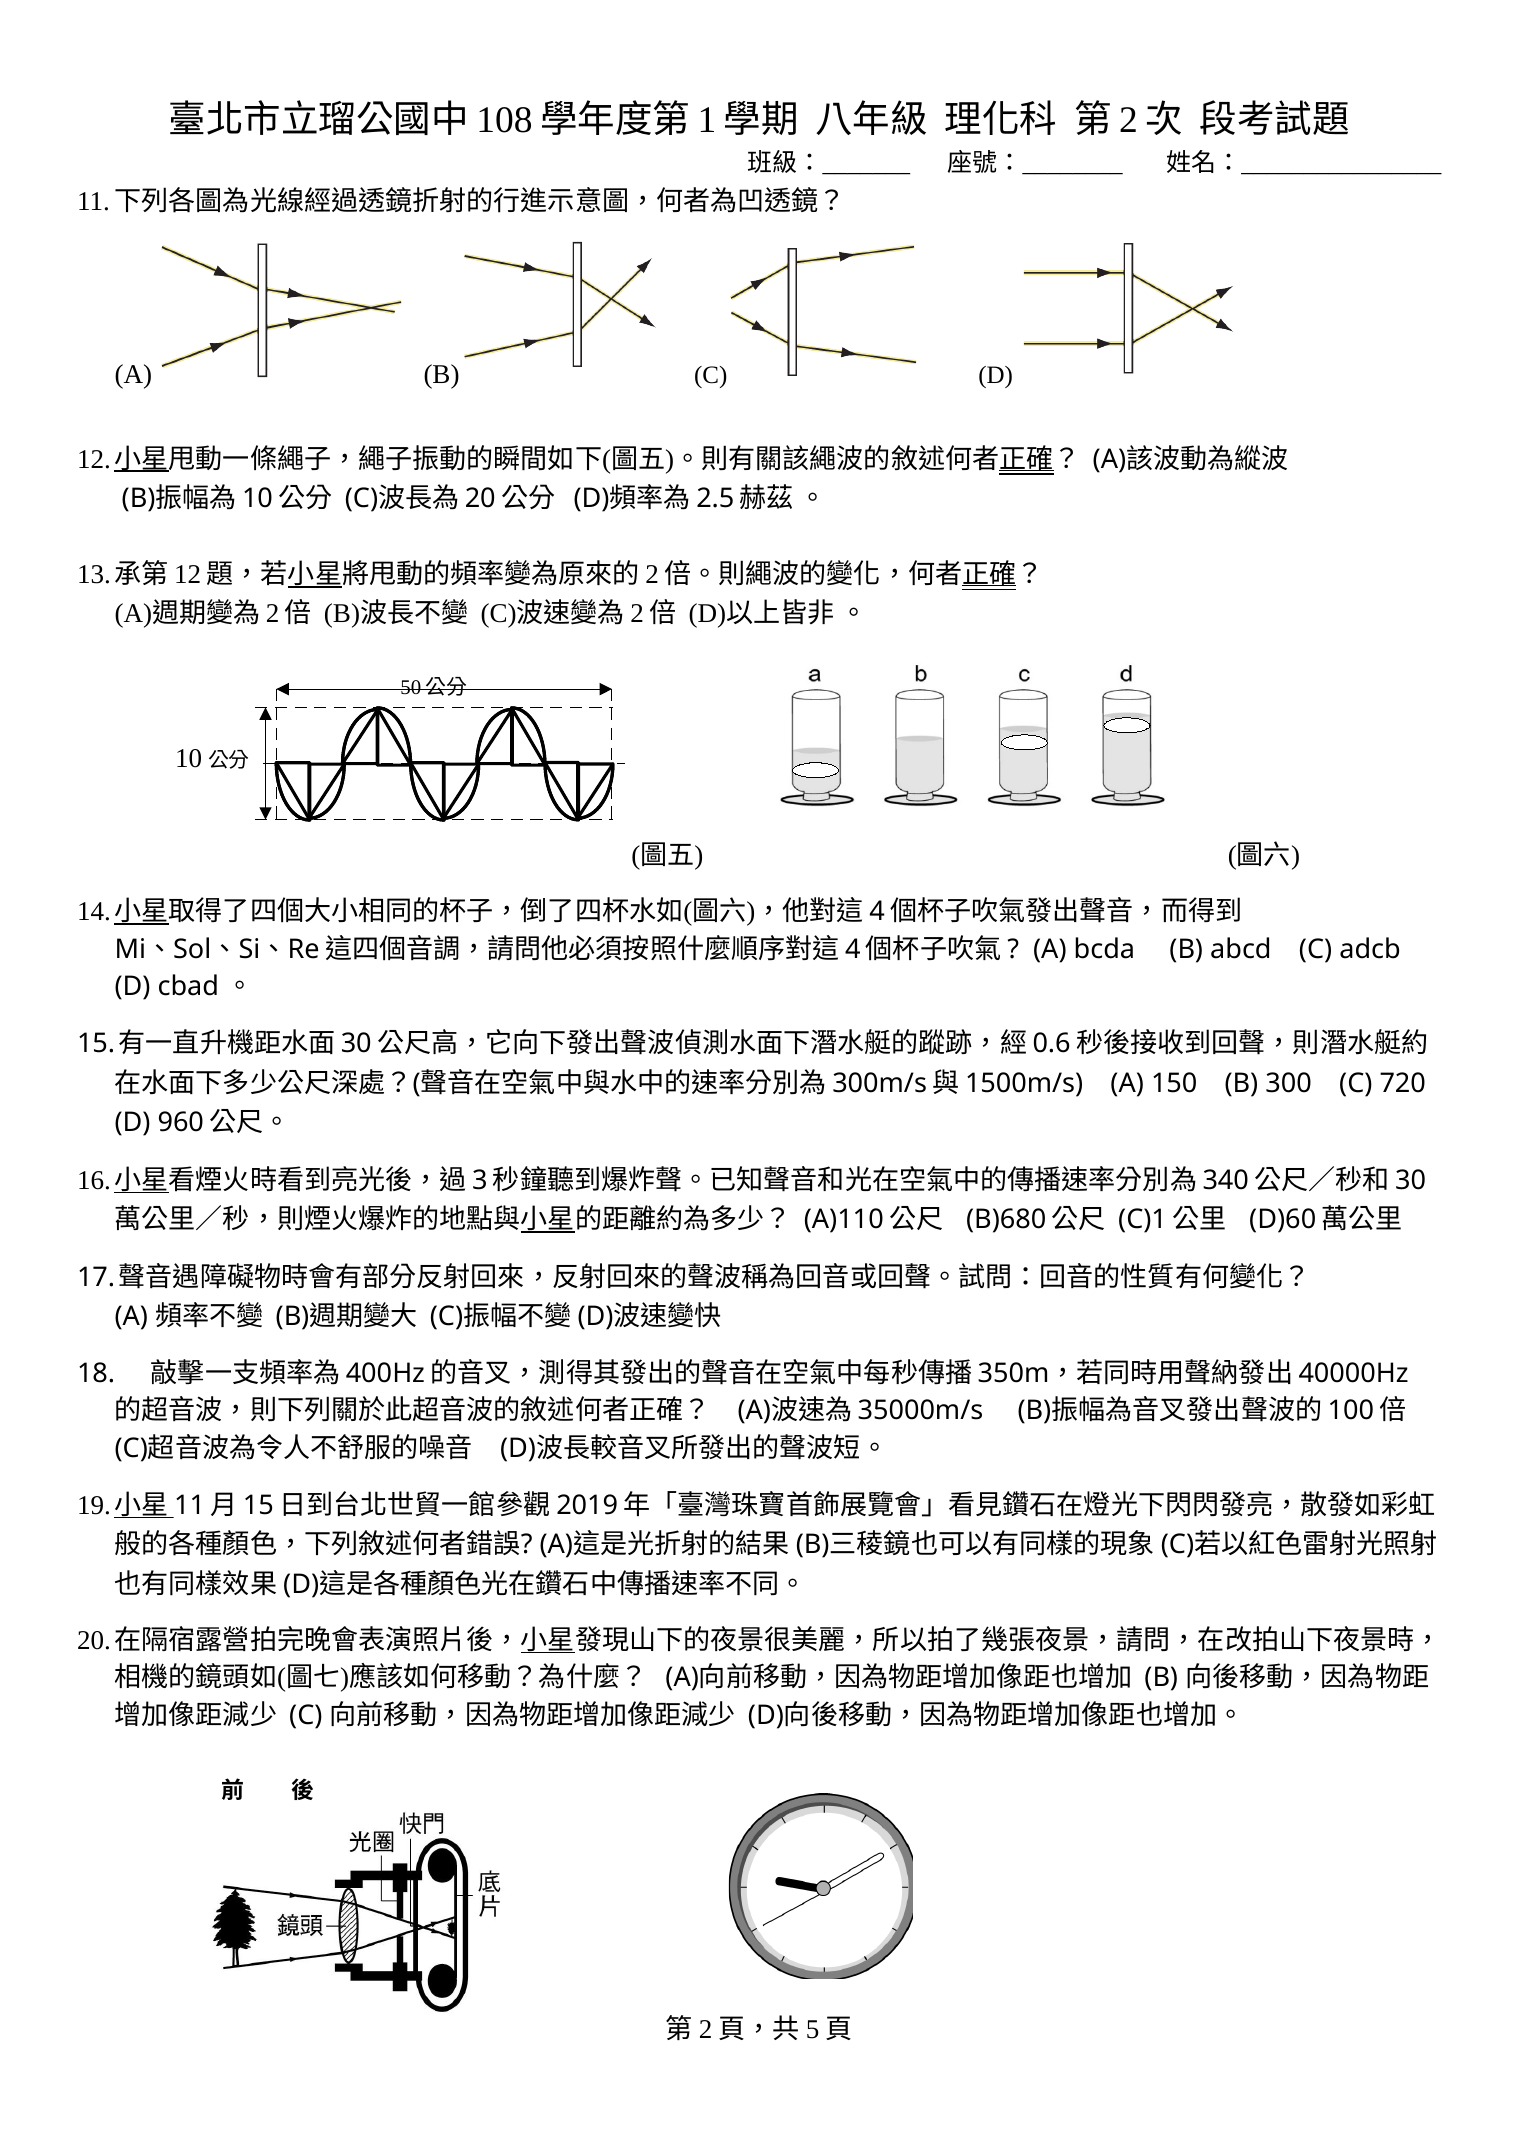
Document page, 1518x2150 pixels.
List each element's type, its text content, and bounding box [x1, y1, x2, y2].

list 聲音遇障礙物時會有部分反射回來，反射回來的聲波稱為回音或回聲。試問：回音的性質有何變化？ (A) 頻率不變 (B)週期變大 (C)振幅不變 (D)波速變快 [77, 1255, 1441, 1334]
list 在隔宿露營拍完晚會表演照片後，小星發現山下的夜景很美麗，所以拍了幾張夜景，請問，在改拍山下夜景時，相機的鏡頭如(圖七)應該如何移動？為什麼？ (A)向前移動，因為物距增加像距也增加 (B) 向後移動，因為物距增加像距減少 (C) 向前移動，因為物距增加像距減少 (D)向後移動，因為物距增加像距也增加。 [77, 1619, 1441, 1732]
list 小星甩動一條繩子，繩子振動的瞬間如下(圖五)。則有關該繩波的敘述何者正確？ (A)該波動為縱波 (B)振幅為10公分 (C)波長為20公分 (D)頻率為2.5赫茲 。 [77, 437, 1441, 515]
list 小星11月15日到台北世貿一館參觀 2019年「臺灣珠寶首飾展覽會」看見鑽石在燈光下閃閃發亮，散發如彩虹般的各種顏色，下列敘述何者錯誤? (A)這是光折射的結果 (B)三稜鏡也可以有同樣的現象 (C)若以紅色雷射光照射也有同樣效果 (D)這是各種顏色光在鑽石中傳播速率不同。 [77, 1483, 1441, 1601]
list 有一直升機距水面30公尺高，它向下發出聲波偵測水面下潛水艇的蹤跡，經0.6秒後接收到回聲，則潛水艇約在水面下多少公尺深處？(聲音在空氣中與水中的速率分別為300m/s與1500m/s) (A) 150 (B) 300 (C) 720 (D) 960公尺。 [77, 1021, 1441, 1139]
list 敲擊一支頻率為400Hz的音叉，測得其發出的聲音在空氣中每秒傳播350m，若同時用聲納發出40000Hz的超音波，則下列關於此超音波的敘述何者正確？ (A)波速為35000m/s (B)振幅為音叉發出聲波的100倍 (C)超音波為令人不舒服的噪音 (D)波長較音叉所發出的聲波短。 [77, 1352, 1441, 1464]
list 承第12題，若小星將甩動的頻率變為原來的2倍。則繩波的變化，何者正確？ (A)週期變為2倍 (B)波長不變 (C)波速變為2倍 (D)以上皆非 。 [77, 552, 1441, 631]
text 前 後 [221, 1772, 377, 1802]
text (圖五) (圖六) [77, 833, 1441, 872]
picture [1018, 218, 1242, 384]
picture [727, 224, 922, 384]
list 小星看煙火時看到亮光後，過3秒鐘聽到爆炸聲。已知聲音和光在空氣中的傳播速率分別為340公尺∕秒和30萬公里∕秒，則煙火爆炸的地點與小星的距離約為多少？ (A)110公尺 (B)680公尺 (C)1公里 (D)60萬公里 [77, 1158, 1441, 1237]
list 小星取得了四個大小相同的杯子，倒了四杯水如(圖六)，他對這4個杯子吹氣發出聲音，而得到Mi、Sol、Si、Re這四個音調，請問他必須按照什麼順序對這4個杯子吹氣 ? (A) bcda (B) abcd (C) adcb (D) cbad 。 [77, 891, 1441, 1003]
picture [158, 224, 404, 384]
picture [728, 1793, 913, 1979]
list 下列各圖為光線經過透鏡折射的行進示意圖，何者為凹透鏡？ (A) (B) (C) (D) [77, 179, 1441, 389]
picture [459, 224, 660, 384]
